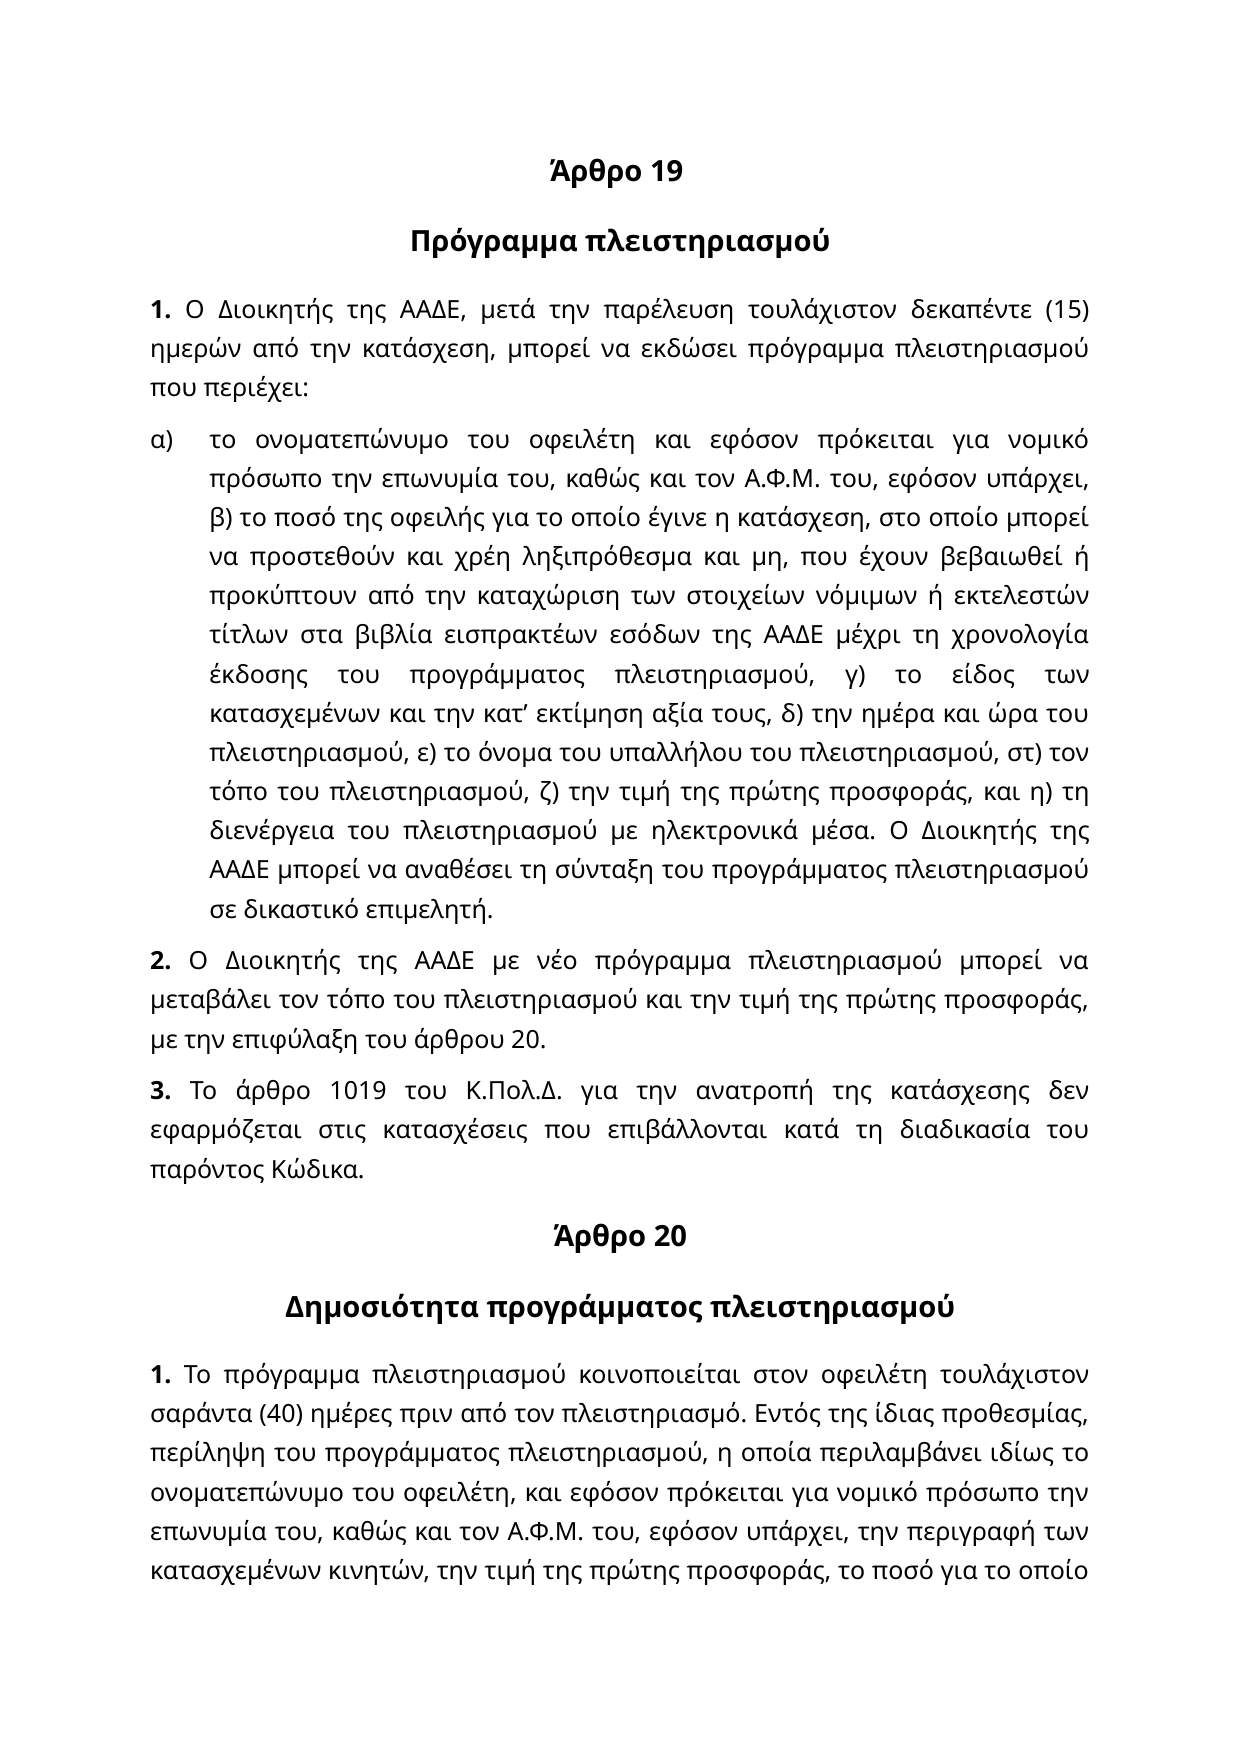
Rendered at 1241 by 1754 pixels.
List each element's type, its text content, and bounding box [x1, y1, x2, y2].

text 2. O Διοικητής της ΑΑΔΕ με νέο πρόγραμμα πλειστηριασμού μπορεί να μεταβάλει τον τόπο του πλειστηριασμού και την τιμή της πρώτης προσφοράς, με την επιφύλαξη του άρθρου 20. [150, 943, 1090, 1055]
subtitle Πρόγραμμα πλειστηριασμού [150, 221, 1090, 260]
text 3. Το άρθρο 1019 του Κ.Πολ.Δ. για την ανατροπή της κατάσχεσης δεν εφαρμόζεται στις κατασχέσεις που επιβάλλονται κατά τη διαδικασία του παρόντος Κώδικα. [150, 1073, 1090, 1185]
text 1. Το πρόγραμμα πλειστηριασμού κοινοποιείται στον οφειλέτη τουλάχιστον σαράντα (40) ημέρες πριν από τον πλειστηριασμό. Εντός της ίδιας προθεσμίας, περίληψη του προγράμματος πλειστηριασμού, η οποία περιλαμβάνει ιδίως το ονοματεπώνυμο του οφειλέτη, και εφόσον πρόκειται για νομικό πρόσωπο την επωνυμία του, καθώς και τον Α.Φ.Μ. του, εφόσον υπάρχει, την περιγραφή των κατασχεμένων κινητών, την τιμή της πρώτης προσφοράς, το ποσό για το οποίο [150, 1357, 1090, 1587]
text 1. Ο Διοικητής της ΑΑΔΕ, μετά την παρέλευση τουλάχιστον δεκαπέντε (15) ημερών από την κατάσχεση, μπορεί να εκδώσει πρόγραμμα πλειστηριασμού που περιέχει: [150, 291, 1090, 404]
list α) το ονοματεπώνυμο του οφειλέτη και εφόσον πρόκειται για νομικό πρόσωπο την επωνυμία του, καθώς και τον Α.Φ.Μ. του, εφόσον υπάρχει, β) το ποσό της οφειλής για το οποίο έγινε η κατάσχεση, στο οποίο μπορεί να προστεθούν και χρέη ληξιπρόθεσμα και μη, που έχουν βεβαιωθεί ή προκύπτουν από την καταχώριση των στοιχείων νόμιμων ή εκτελεστών τίτλων στα βιβλία εισπρακτέων εσόδων της ΑΑΔΕ μέχρι τη χρονολογία έκδοσης του προγράμματος πλειστηριασμού, γ) το είδος των κατασχεμένων και την κατ’ εκτίμηση αξία τους, δ) την ημέρα και ώρα του πλειστηριασμού, ε) το όνομα του υπαλλήλου του πλειστηριασμού, στ) τον τόπο του πλειστηριασμού, ζ) την τιμή της πρώτης προσφοράς, και η) τη διενέργεια του πλειστηριασμού με ηλεκτρονικά μέσα. Ο Διοικητής της ΑΑΔΕ μπορεί να αναθέσει τη σύνταξη του προγράμματος πλειστηριασμού σε δικαστικό επιμελητή. [150, 421, 1090, 925]
subtitle Δημοσιότητα προγράμματος πλειστηριασμού [150, 1286, 1090, 1326]
subtitle Άρθρο 19 [150, 150, 1090, 190]
subtitle Άρθρο 20 [150, 1215, 1090, 1255]
